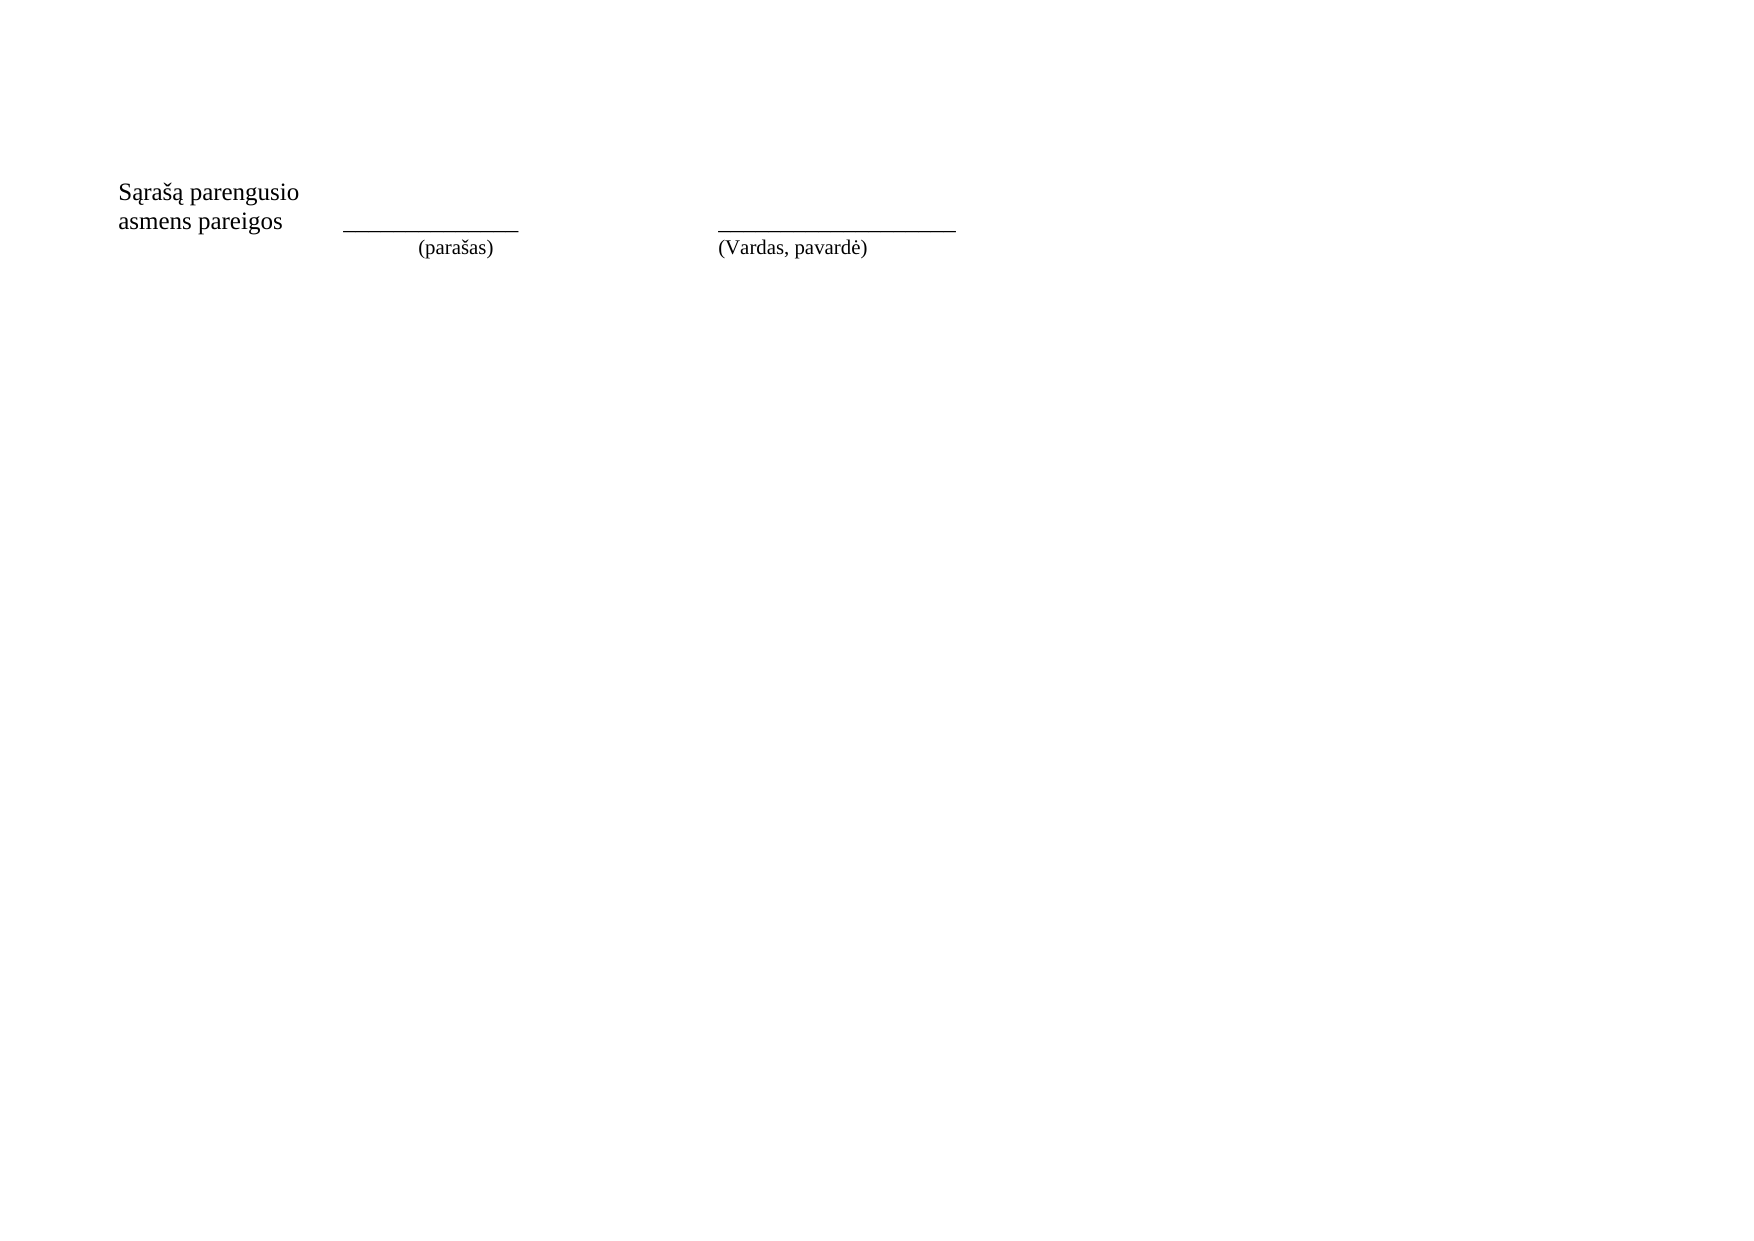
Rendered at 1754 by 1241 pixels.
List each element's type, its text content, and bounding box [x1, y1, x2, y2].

text (parašas) (Vardas, pavardė) [118, 235, 1651, 259]
text Sąrašą parengusio [118, 177, 1651, 206]
text asmens pareigos ______________ ___________________ [118, 206, 1651, 235]
